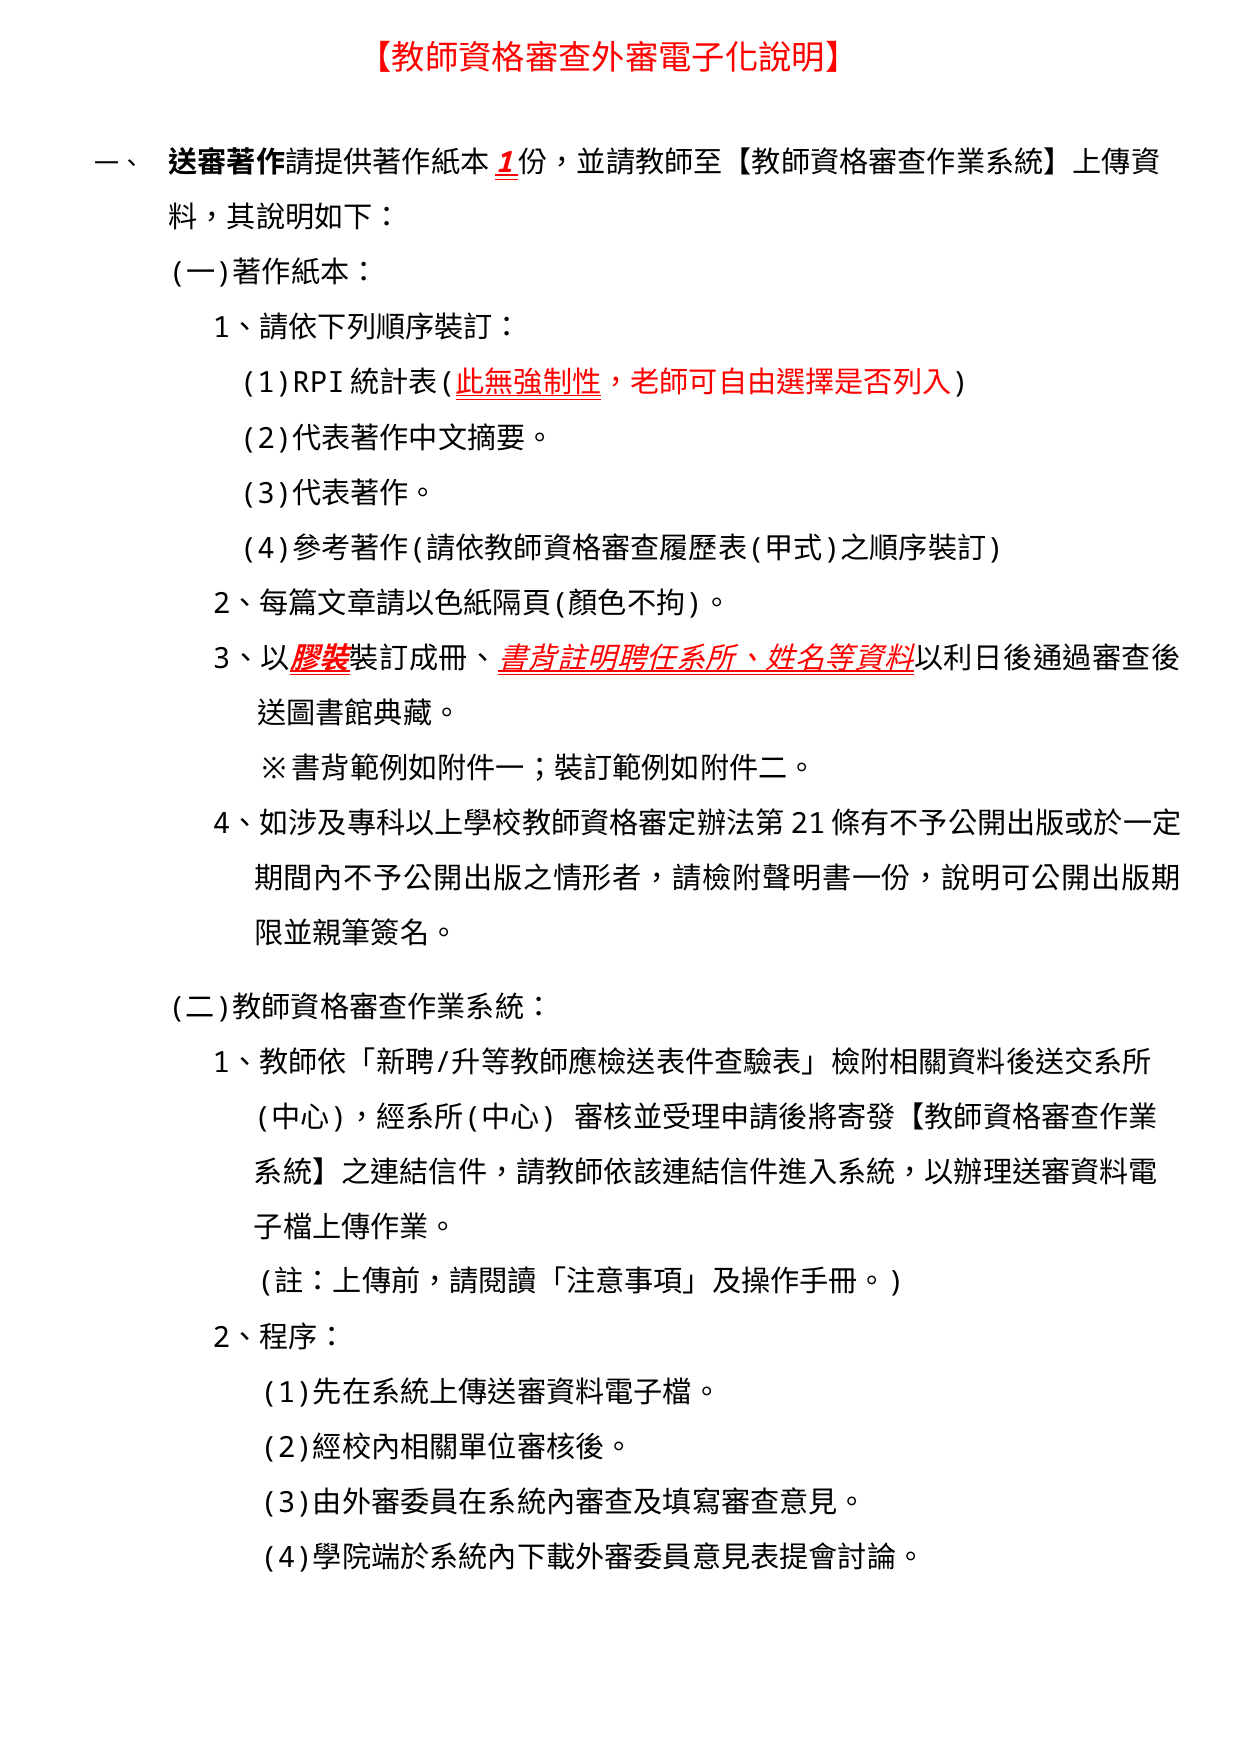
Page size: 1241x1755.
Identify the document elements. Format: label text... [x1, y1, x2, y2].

text 4、如涉及專科以上學校教師資格審定辦法第21條有不予公開出版或於一定期間內不予公開出版之情形者，請檢附聲明書一份，說明可公開出版期限並親筆簽名。 [213, 799, 1181, 952]
text (4)學院端於系統內下載外審委員意見表提會討論。 [242, 1533, 1181, 1576]
text (3)代表著作。 [35, 469, 1181, 512]
text 【教師資格審查外審電子化說明】 [35, 31, 1181, 79]
text 3、以膠裝裝訂成冊、書背註明聘任系所、姓名等資料以利日後通過審查後送圖書館典藏。 [213, 634, 1181, 732]
list 送審著作請提供著作紙本1份，並請教師至【教師資格審查作業系統】上傳資料，其說明如下： [94, 139, 1181, 236]
text (二)教師資格審查作業系統： [35, 983, 1181, 1026]
text (一)著作紙本： [168, 249, 1181, 291]
text (4)參考著作(請依教師資格審查履歷表(甲式)之順序裝訂) [35, 524, 1181, 567]
text (2)經校內相關單位審核後。 [242, 1423, 1181, 1466]
text 1、請依下列順序裝訂： [213, 304, 1181, 346]
text (註：上傳前，請閱讀「注意事項」及操作手冊。) [257, 1258, 1181, 1300]
text (1)先在系統上傳送審資料電子檔。 [242, 1368, 1181, 1411]
text (1)RPI統計表(此無強制性，老師可自由選擇是否列入) [35, 359, 1181, 401]
text (2)代表著作中文摘要。 [35, 414, 1181, 457]
text 1、教師依「新聘/升等教師應檢送表件查驗表」檢附相關資料後送交系所(中心)，經系所(中心) 審核並受理申請後將寄發【教師資格審查作業系統】之連結信件，請教師依該連結信件進入系統，以辦理送審資料電子檔上傳作業。 [212, 1038, 1181, 1245]
text 2、程序： [212, 1313, 1181, 1356]
text 2、每篇文章請以色紙隔頁(顏色不拘)。 [213, 579, 1181, 622]
text ※書背範例如附件一；裝訂範例如附件二。 [35, 744, 1181, 787]
text (3)由外審委員在系統內審查及填寫審查意見。 [242, 1478, 1181, 1521]
